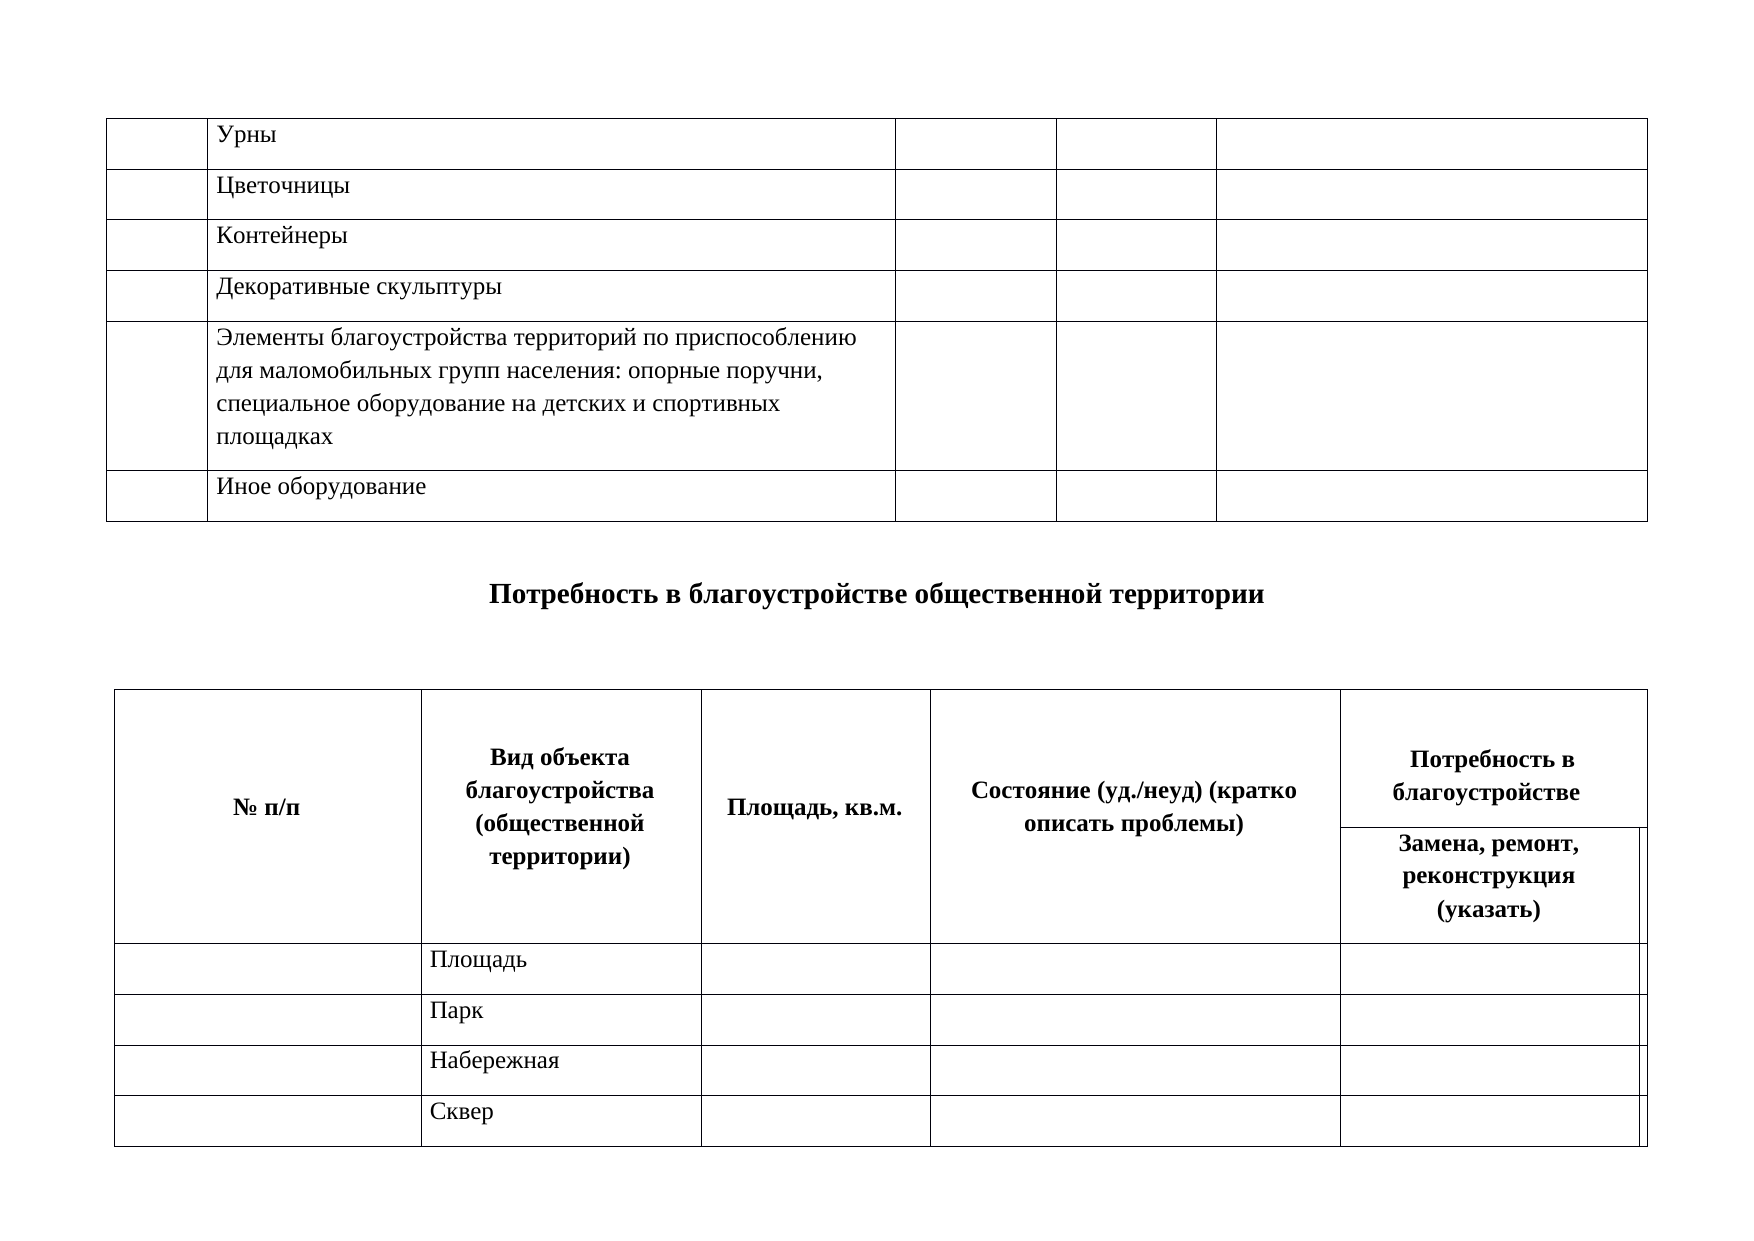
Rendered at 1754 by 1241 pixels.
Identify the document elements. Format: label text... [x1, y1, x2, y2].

table_cell [702, 1046, 930, 1095]
table_cell [115, 1046, 421, 1095]
table_cell [896, 471, 1056, 521]
table_header № п/п [115, 690, 421, 943]
table_header Состояние (уд./неуд) (кратко описать проблемы) [931, 690, 1340, 943]
table_cell [1057, 322, 1216, 470]
table_cell [107, 220, 207, 270]
table_cell [1057, 471, 1216, 521]
table_cell Цветочницы [208, 170, 895, 219]
table_cell Замена, ремонт, реконструкция (указать) [1341, 828, 1639, 943]
table_cell [1640, 995, 1647, 1044]
table_cell [107, 322, 207, 470]
table_cell [896, 119, 1056, 169]
table_cell [931, 1096, 1340, 1146]
table_cell [1057, 271, 1216, 321]
table_cell [107, 271, 207, 321]
table_cell [702, 1096, 930, 1146]
table_cell [931, 1046, 1340, 1095]
table_cell [896, 170, 1056, 219]
table_cell Элементы благоустройства территорий по приспособлению для маломобильных групп населения: опорные поручни, специальное оборудование на детских и спортивных площадках [208, 322, 895, 470]
table_cell [1341, 1046, 1639, 1095]
table_header Вид объекта благоустройства (общественной территории) [422, 690, 701, 943]
table_header Потребность в благоустройстве [1341, 690, 1647, 827]
table_cell [896, 220, 1056, 270]
table_header Площадь, кв.м. [702, 690, 930, 943]
table_cell Иное оборудование [208, 471, 895, 521]
table_cell [1217, 271, 1647, 321]
table_cell [1217, 220, 1647, 270]
table_cell [115, 944, 421, 994]
table_cell [1341, 944, 1639, 994]
table_cell [115, 995, 421, 1044]
table_cell [1640, 1096, 1647, 1146]
table_cell [1341, 995, 1639, 1044]
table_cell [1217, 322, 1647, 470]
table_cell Контейнеры [208, 220, 895, 270]
text Потребность в благоустройстве общественной территории [118, 576, 1636, 609]
table_cell Парк [422, 995, 701, 1044]
table_cell Набережная [422, 1046, 701, 1095]
table_cell [115, 1096, 421, 1146]
table_cell Площадь [422, 944, 701, 994]
table_cell [1057, 119, 1216, 169]
table_cell [1217, 170, 1647, 219]
table_cell [1057, 220, 1216, 270]
table_cell [1057, 170, 1216, 219]
table_cell Урны [208, 119, 895, 169]
table_cell Сквер [422, 1096, 701, 1146]
table_cell [1341, 1096, 1639, 1146]
table_cell [702, 944, 930, 994]
table_cell [702, 995, 930, 1044]
table_cell [931, 995, 1340, 1044]
table_cell [107, 471, 207, 521]
table_cell [1217, 471, 1647, 521]
table_cell [1217, 119, 1647, 169]
table_cell [1640, 1046, 1647, 1095]
table_cell [1640, 944, 1647, 994]
table_cell Стоимость работ, тыс. руб. [1640, 828, 1647, 943]
table_cell [931, 944, 1340, 994]
table_cell [896, 322, 1056, 470]
table_cell [107, 119, 207, 169]
table_cell Декоративные скульптуры [208, 271, 895, 321]
table_cell [107, 170, 207, 219]
table_cell [896, 271, 1056, 321]
